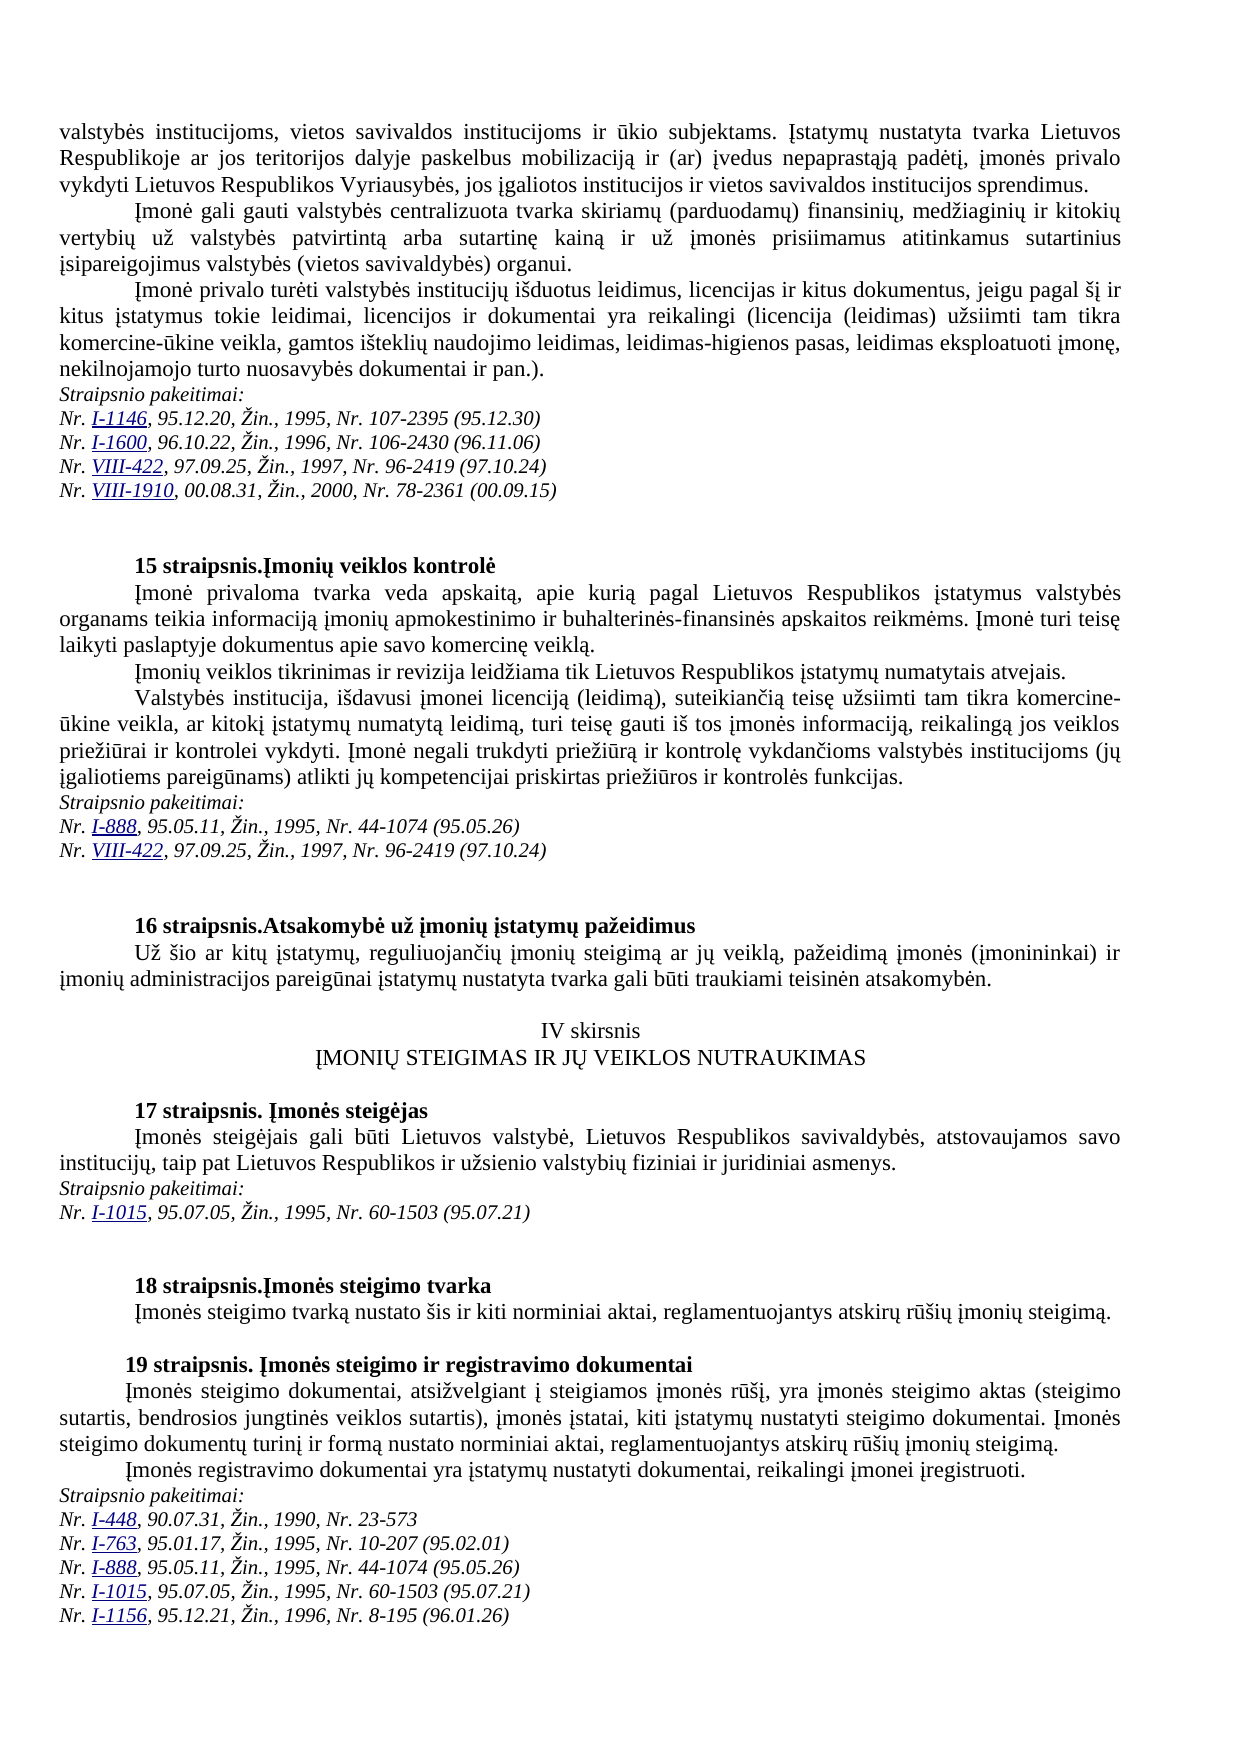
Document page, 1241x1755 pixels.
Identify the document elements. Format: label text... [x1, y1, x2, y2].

text Straipsnio pakeitimai: [59, 789, 1122, 814]
text Straipsnio pakeitimai: [59, 1176, 1122, 1200]
text Įmonė privaloma tvarka veda apskaitą, apie kurią pagal Lietuvos Respublikos įstatymus valstybės organams teikia informaciją įmonių apmokestinimo ir buhalterinės-finansinės apskaitos reikmėms. Įmonė turi teisę laikyti paslaptyje dokumentus apie savo komercinę veiklą. [59, 579, 1122, 658]
text Įmonės registravimo dokumentai yra įstatymų nustatyti dokumentai, reikalingi įmonei įregistruoti. [59, 1456, 1122, 1483]
text valstybės institucijoms, vietos savivaldos institucijoms ir ūkio subjektams. Įstatymų nustatyta tvarka Lietuvos Respublikoje ar jos teritorijos dalyje paskelbus mobilizaciją ir (ar) įvedus nepaprastąją padėtį, įmonės privalo vykdyti Lietuvos Respublikos Vyriausybės, jos įgaliotos institucijos ir vietos savivaldos institucijos sprendimus. [59, 118, 1122, 197]
text Nr. I-1146, 95.12.20, Žin., 1995, Nr. 107-2395 (95.12.30) [59, 406, 1122, 430]
text ĮMONIŲ STEIGIMAS IR JŲ VEIKLOS NUTRAUKIMAS [59, 1044, 1122, 1070]
text Įmonė gali gauti valstybės centralizuota tvarka skiriamų (parduodamų) finansinių, medžiaginių ir kitokių vertybių už valstybės patvirtintą arba sutartinę kainą ir už įmonės prisiimamus atitinkamus sutartinius įsipareigojimus valstybės (vietos savivaldybės) organui. [59, 197, 1122, 276]
text Įmonės steigimo dokumentai, atsižvelgiant į steigiamos įmonės rūšį, yra įmonės steigimo aktas (steigimo sutartis, bendrosios jungtinės veiklos sutartis), įmonės įstatai, kiti įstatymų nustatyti steigimo dokumentai. Įmonės steigimo dokumentų turinį ir formą nustato norminiai aktai, reglamentuojantys atskirų rūšių įmonių steigimą. [59, 1377, 1122, 1456]
text IV skirsnis [59, 1018, 1122, 1044]
text 18 straipsnis.Įmonės steigimo tvarka [59, 1272, 1122, 1298]
text Įmonių veiklos tikrinimas ir revizija leidžiama tik Lietuvos Respublikos įstatymų numatytais atvejais. [59, 658, 1122, 684]
text Nr. VIII-422, 97.09.25, Žin., 1997, Nr. 96-2419 (97.10.24) [59, 454, 1122, 478]
text Straipsnio pakeitimai: [59, 382, 1122, 406]
text Nr. VIII-422, 97.09.25, Žin., 1997, Nr. 96-2419 (97.10.24) [59, 838, 1122, 862]
text Nr. I-1600, 96.10.22, Žin., 1996, Nr. 106-2430 (96.11.06) [59, 430, 1122, 454]
text Už šio ar kitų įstatymų, reguliuojančių įmonių steigimą ar jų veiklą, pažeidimą įmonės (įmonininkai) ir įmonių administracijos pareigūnai įstatymų nustatyta tvarka gali būti traukiami teisinėn atsakomybėn. [59, 938, 1122, 991]
text Įmonės steigėjais gali būti Lietuvos valstybė, Lietuvos Respublikos savivaldybės, atstovaujamos savo institucijų, taip pat Lietuvos Respublikos ir užsienio valstybių fiziniai ir juridiniai asmenys. [59, 1123, 1122, 1176]
text 17 straipsnis. Įmonės steigėjas [59, 1097, 1122, 1123]
text Nr. I-1156, 95.12.21, Žin., 1996, Nr. 8-195 (96.01.26) [59, 1603, 1122, 1627]
text Nr. I-888, 95.05.11, Žin., 1995, Nr. 44-1074 (95.05.26) [59, 814, 1122, 838]
text 15 straipsnis.Įmonių veiklos kontrolė [59, 552, 1122, 579]
text Nr. I-888, 95.05.11, Žin., 1995, Nr. 44-1074 (95.05.26) [59, 1555, 1122, 1579]
text Įmonė privalo turėti valstybės institucijų išduotus leidimus, licencijas ir kitus dokumentus, jeigu pagal šį ir kitus įstatymus tokie leidimai, licencijos ir dokumentai yra reikalingi (licencija (leidimas) užsiimti tam tikra komercine-ūkine veikla, gamtos išteklių naudojimo leidimas, leidimas-higienos pasas, leidimas eksploatuoti įmonę, nekilnojamojo turto nuosavybės dokumentai ir pan.). [59, 276, 1122, 382]
text Nr. I-448, 90.07.31, Žin., 1990, Nr. 23-573 [59, 1507, 1122, 1531]
text Nr. I-1015, 95.07.05, Žin., 1995, Nr. 60-1503 (95.07.21) [59, 1200, 1122, 1224]
text Valstybės institucija, išdavusi įmonei licenciją (leidimą), suteikiančią teisę užsiimti tam tikra komercine-ūkine veikla, ar kitokį įstatymų numatytą leidimą, turi teisę gauti iš tos įmonės informaciją, reikalingą jos veiklos priežiūrai ir kontrolei vykdyti. Įmonė negali trukdyti priežiūrą ir kontrolę vykdančioms valstybės institucijoms (jų įgaliotiems pareigūnams) atlikti jų kompetencijai priskirtas priežiūros ir kontrolės funkcijas. [59, 684, 1122, 789]
text Įmonės steigimo tvarką nustato šis ir kiti norminiai aktai, reglamentuojantys atskirų rūšių įmonių steigimą. [59, 1298, 1122, 1325]
text Nr. I-1015, 95.07.05, Žin., 1995, Nr. 60-1503 (95.07.21) [59, 1579, 1122, 1603]
text 19 straipsnis. Įmonės steigimo ir registravimo dokumentai [59, 1351, 1122, 1377]
text Straipsnio pakeitimai: [59, 1483, 1122, 1507]
text 16 straipsnis.Atsakomybė už įmonių įstatymų pažeidimus [59, 912, 1122, 938]
text Nr. VIII-1910, 00.08.31, Žin., 2000, Nr. 78-2361 (00.09.15) [59, 478, 1122, 502]
text Nr. I-763, 95.01.17, Žin., 1995, Nr. 10-207 (95.02.01) [59, 1531, 1122, 1555]
